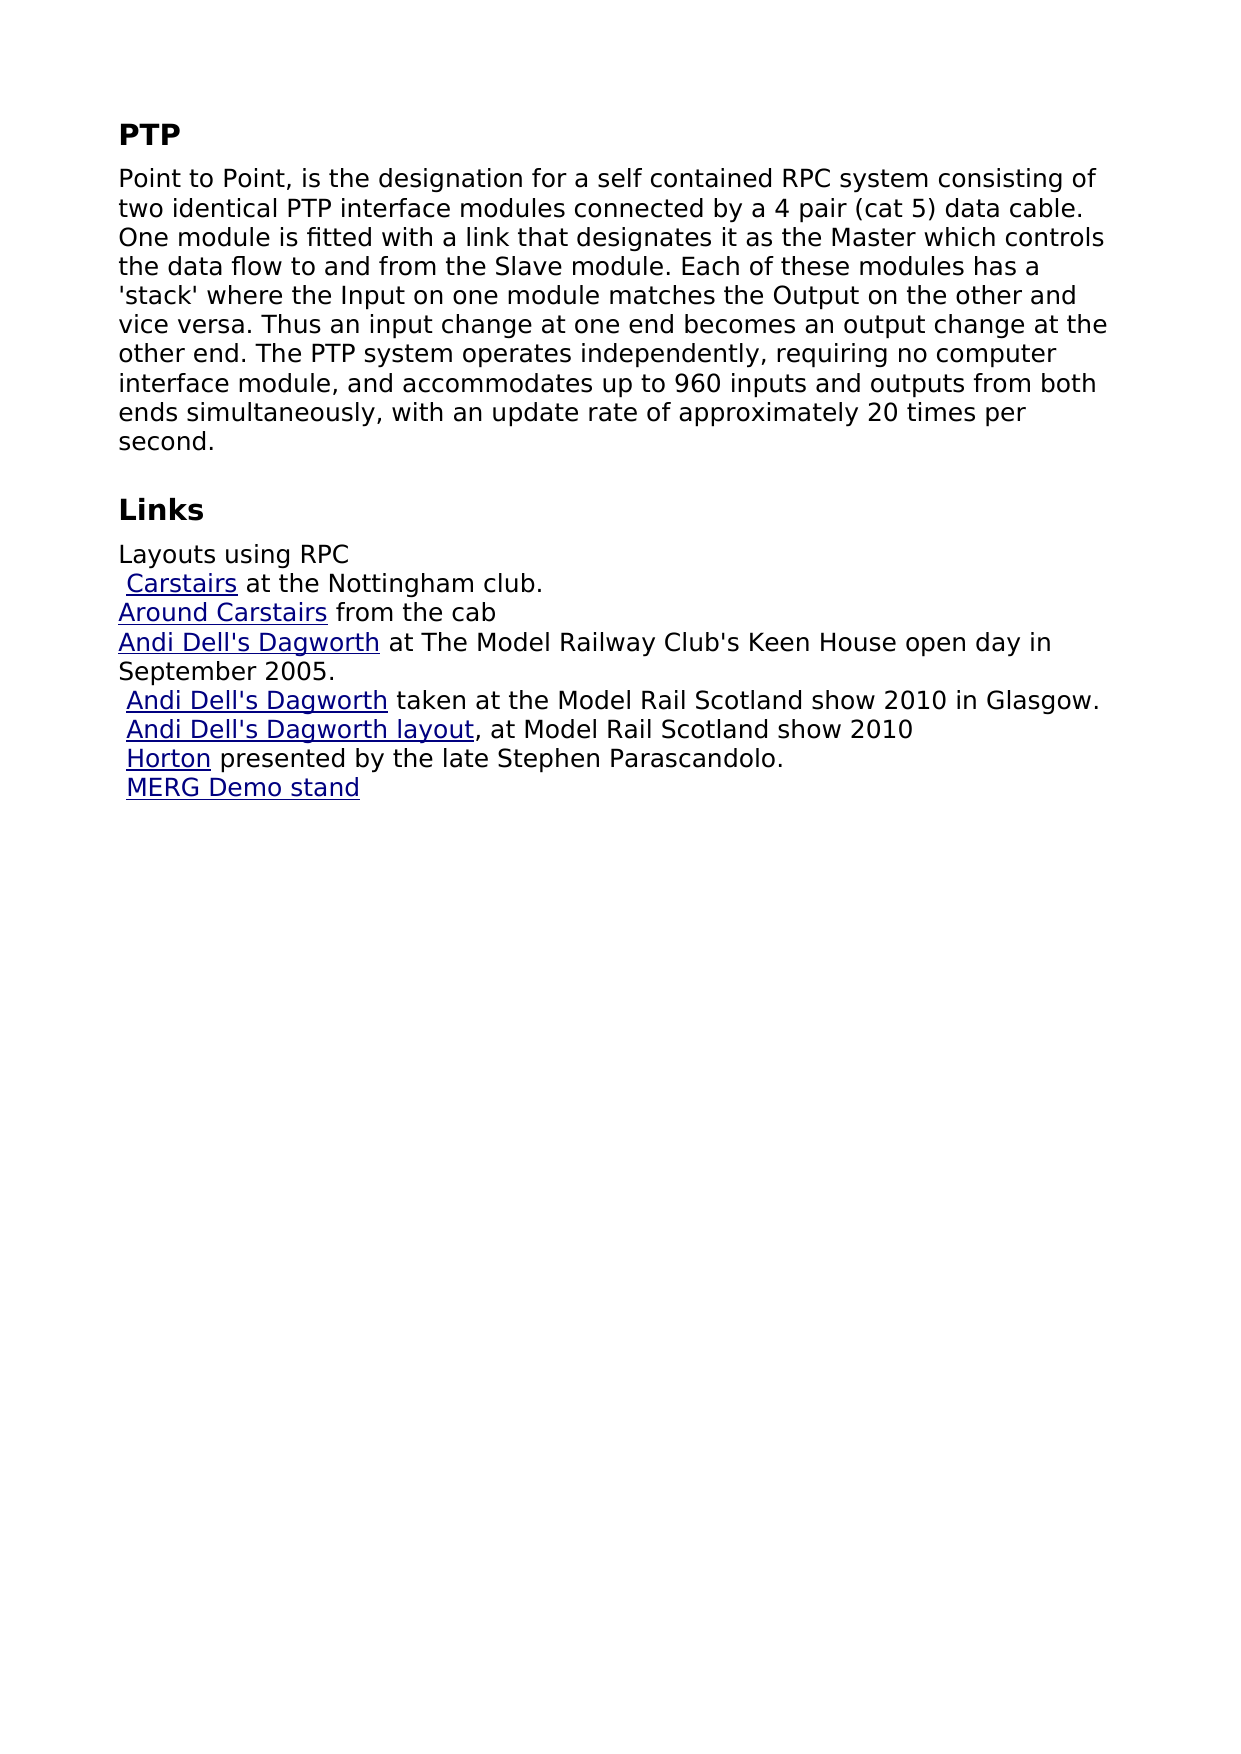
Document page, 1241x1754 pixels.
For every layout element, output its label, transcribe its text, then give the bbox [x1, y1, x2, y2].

text Layouts using RPC Carstairs at the Nottingham club. Around Carstairs from the cab Andi Dell's Dagworth at The Model Railway Club's Keen House open day in September 2005. Andi Dell's Dagworth taken at the Model Rail Scotland show 2010 in Glasgow. Andi Dell's Dagworth layout, at Model Rail Scotland show 2010 Horton presented by the late Stephen Parascandolo. MERG Demo stand [118, 540, 1122, 832]
subtitle Links [118, 494, 1122, 528]
text Point to Point, is the designation for a self contained RPC system consisting of two identical PTP interface modules connected by a 4 pair (cat 5) data cable. One module is fitted with a link that designates it as the Master which controls the data flow to and from the Slave module. Each of these modules has a 'stack' where the Input on one module matches the Output on the other and vice versa. Thus an input change at one end becomes an output change at the other end. The PTP system operates independently, requiring no computer interface module, and accommodates up to 960 inputs and outputs from both ends simultaneously, with an update rate of approximately 20 times per second. [118, 164, 1122, 456]
subtitle PTP [118, 118, 1122, 152]
